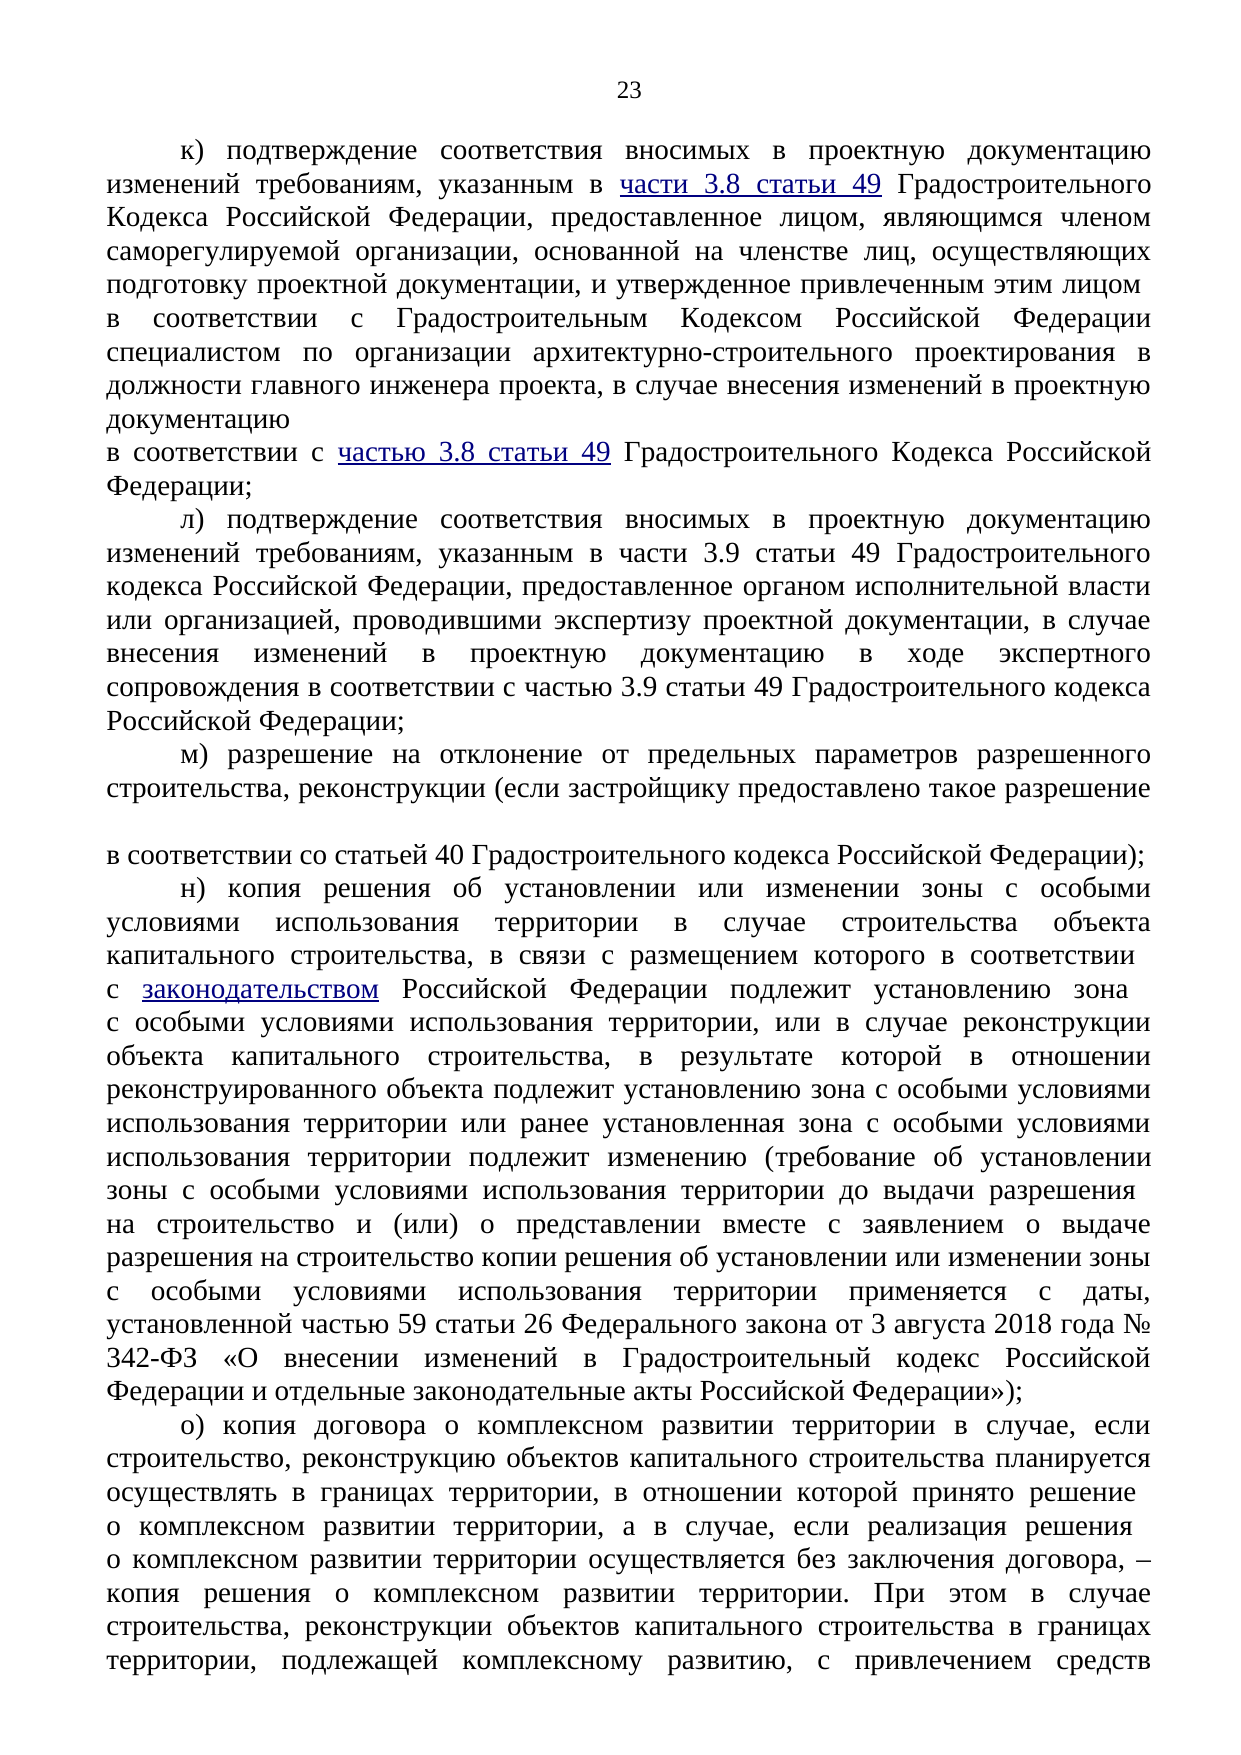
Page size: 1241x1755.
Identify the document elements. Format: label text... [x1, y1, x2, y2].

text м) разрешение на отклонение от предельных параметров разрешенного строительства, реконструкции (если застройщику предоставлено такое разрешение в соответствии со статьей 40 Градостроительного кодекса Российской Федерации); [106, 736, 1152, 870]
text н) копия решения об установлении или изменении зоны с особыми условиями использования территории в случае строительства объекта капитального строительства, в связи с размещением которого в соответствии с законодательством Российской Федерации подлежит установлению зона с особыми условиями использования территории, или в случае реконструкции объекта капитального строительства, в результате которой в отношении реконструированного объекта подлежит установлению зона с особыми условиями использования территории или ранее установленная зона с особыми условиями использования территории подлежит изменению (требование об установлении зоны с особыми условиями использования территории до выдачи разрешения на строительство и (или) о представлении вместе с заявлением о выдаче разрешения на строительство копии решения об установлении или изменении зоны с особыми условиями использования территории применяется с даты, установленной частью 59 статьи 26 Федерального закона от 3 августа 2018 года № 342-ФЗ «О внесении изменений в Градостроительный кодекс Российской Федерации и отдельные законодательные акты Российской Федерации»); [106, 870, 1152, 1407]
text л) подтверждение соответствия вносимых в проектную документацию изменений требованиям, указанным в части 3.9 статьи 49 Градостроительного кодекса Российской Федерации, предоставленное органом исполнительной власти или организацией, проводившими экспертизу проектной документации, в случае внесения изменений в проектную документацию в ходе экспертного сопровождения в соответствии с частью 3.9 статьи 49 Градостроительного кодекса Российской Федерации; [106, 501, 1152, 736]
text к) подтверждение соответствия вносимых в проектную документацию изменений требованиям, указанным в части 3.8 статьи 49 Градостроительного Кодекса Российской Федерации, предоставленное лицом, являющимся членом саморегулируемой организации, основанной на членстве лиц, осуществляющих подготовку проектной документации, и утвержденное привлеченным этим лицом в соответствии с Градостроительным Кодексом Российской Федерации специалистом по организации архитектурно-строительного проектирования в должности главного инженера проекта, в случае внесения изменений в проектную документацию в соответствии с частью 3.8 статьи 49 Градостроительного Кодекса Российской Федерации; [106, 132, 1152, 501]
text о) копия договора о комплексном развитии территории в случае, если строительство, реконструкцию объектов капитального строительства планируется осуществлять в границах территории, в отношении которой принято решение о комплексном развитии территории, а в случае, если реализация решения о комплексном развитии территории осуществляется без заключения договора, – копия решения о комплексном развитии территории. При этом в случае строительства, реконструкции объектов капитального строительства в границах территории, подлежащей комплексному развитию, с привлечением средств [106, 1407, 1152, 1675]
